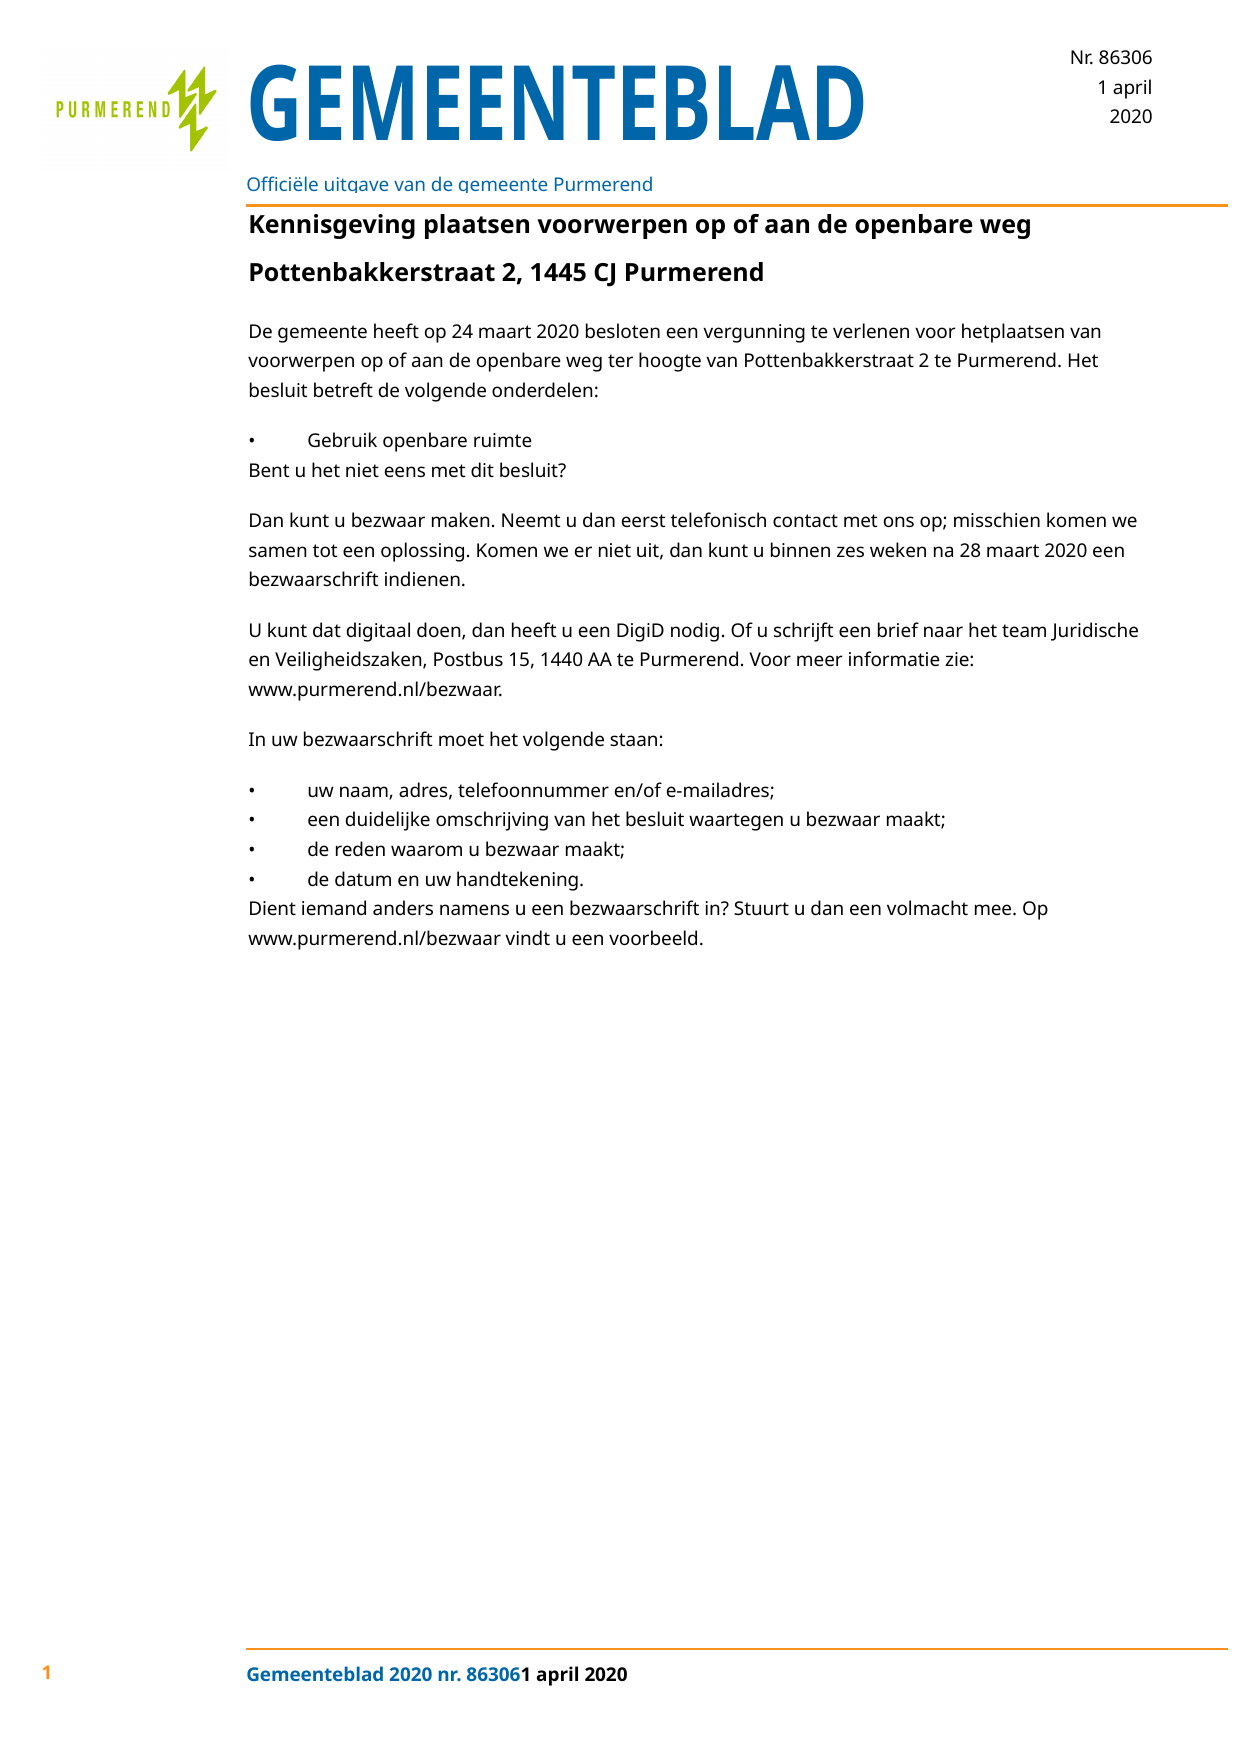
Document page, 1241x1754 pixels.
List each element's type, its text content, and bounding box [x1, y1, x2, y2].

text U kunt dat digitaal doen, dan heeft u een DigiD nodig. Of u schrijft een brief naar het team Juridische en Veiligheidszaken, Postbus 15, 1440 AA te Purmerend. Voor meer informatie zie: www.purmerend.nl/bezwaar. [248, 617, 1152, 702]
text Kennisgeving plaatsen voorwerpen op of aan de openbare weg Pottenbakkerstraat 2, 1445 CJ Purmerend [248, 207, 1152, 288]
list Gebruik openbare ruimte [248, 427, 1152, 453]
text Dient iemand anders namens u een bezwaarschrift in? Stuurt u dan een volmacht mee. Op www.purmerend.nl/bezwaar vindt u een voorbeeld. [248, 895, 1152, 951]
text Dan kunt u bezwaar maken. Neemt u dan eerst telefonisch contact met ons op; misschien komen we samen tot een oplossing. Komen we er niet uit, dan kunt u binnen zes weken na 28 maart 2020 een bezwaarschrift indienen. [248, 507, 1152, 592]
picture [41, 47, 231, 172]
list de reden waarom u bezwaar maakt; [248, 836, 1152, 862]
text De gemeente heeft op 24 maart 2020 besloten een vergunning te verlenen voor hetplaatsen van voorwerpen op of aan de openbare weg ter hoogte van Pottenbakkerstraat 2 te Purmerend. Het besluit betreft de volgende onderdelen: [248, 318, 1152, 403]
text In uw bezwaarschrift moet het volgende staan: [248, 727, 1152, 752]
list een duidelijke omschrijving van het besluit waartegen u bezwaar maakt; [248, 807, 1152, 832]
text Bent u het niet eens met dit besluit? [248, 457, 1152, 483]
list uw naam, adres, telefoonnummer en/of e-mailadres; [248, 777, 1152, 803]
list de datum en uw handtekening. [248, 866, 1152, 892]
